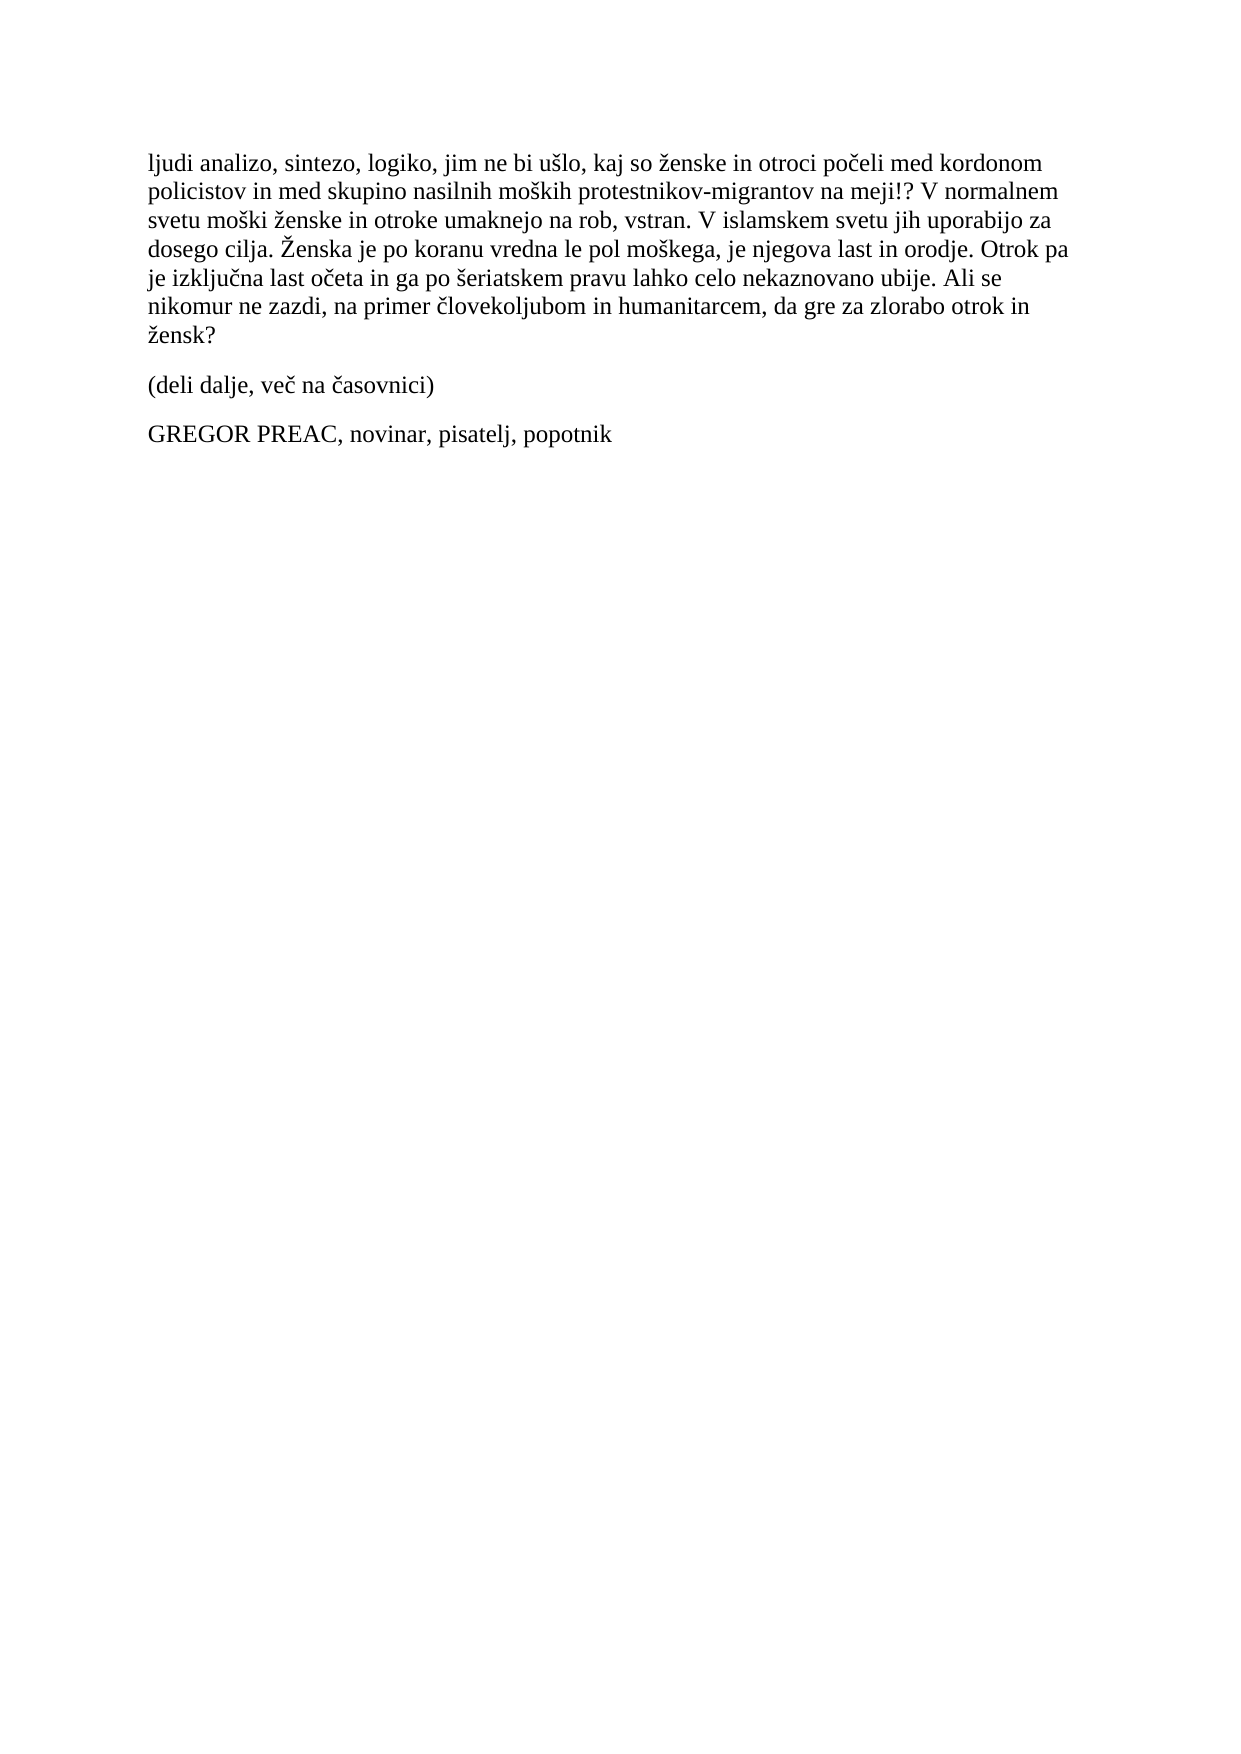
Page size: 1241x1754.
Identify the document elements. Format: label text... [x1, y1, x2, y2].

text (deli dalje, več na časovnici) [148, 370, 1093, 398]
text GREGOR PREAC, novinar, pisatelj, popotnik [148, 419, 1093, 448]
text ljudi analizo, sintezo, logiko, jim ne bi ušlo, kaj so ženske in otroci počeli med kordonom policistov in med skupino nasilnih moških protestnikov-migrantov na meji!? V normalnem svetu moški ženske in otroke umaknejo na rob, vstran. V islamskem svetu jih uporabijo za dosego cilja. Ženska je po koranu vredna le pol moškega, je njegova last in orodje. Otrok pa je izključna last očeta in ga po šeriatskem pravu lahko celo nekaznovano ubije. Ali se nikomur ne zazdi, na primer človekoljubom in humanitarcem, da gre za zlorabo otrok in žensk? [148, 148, 1093, 349]
